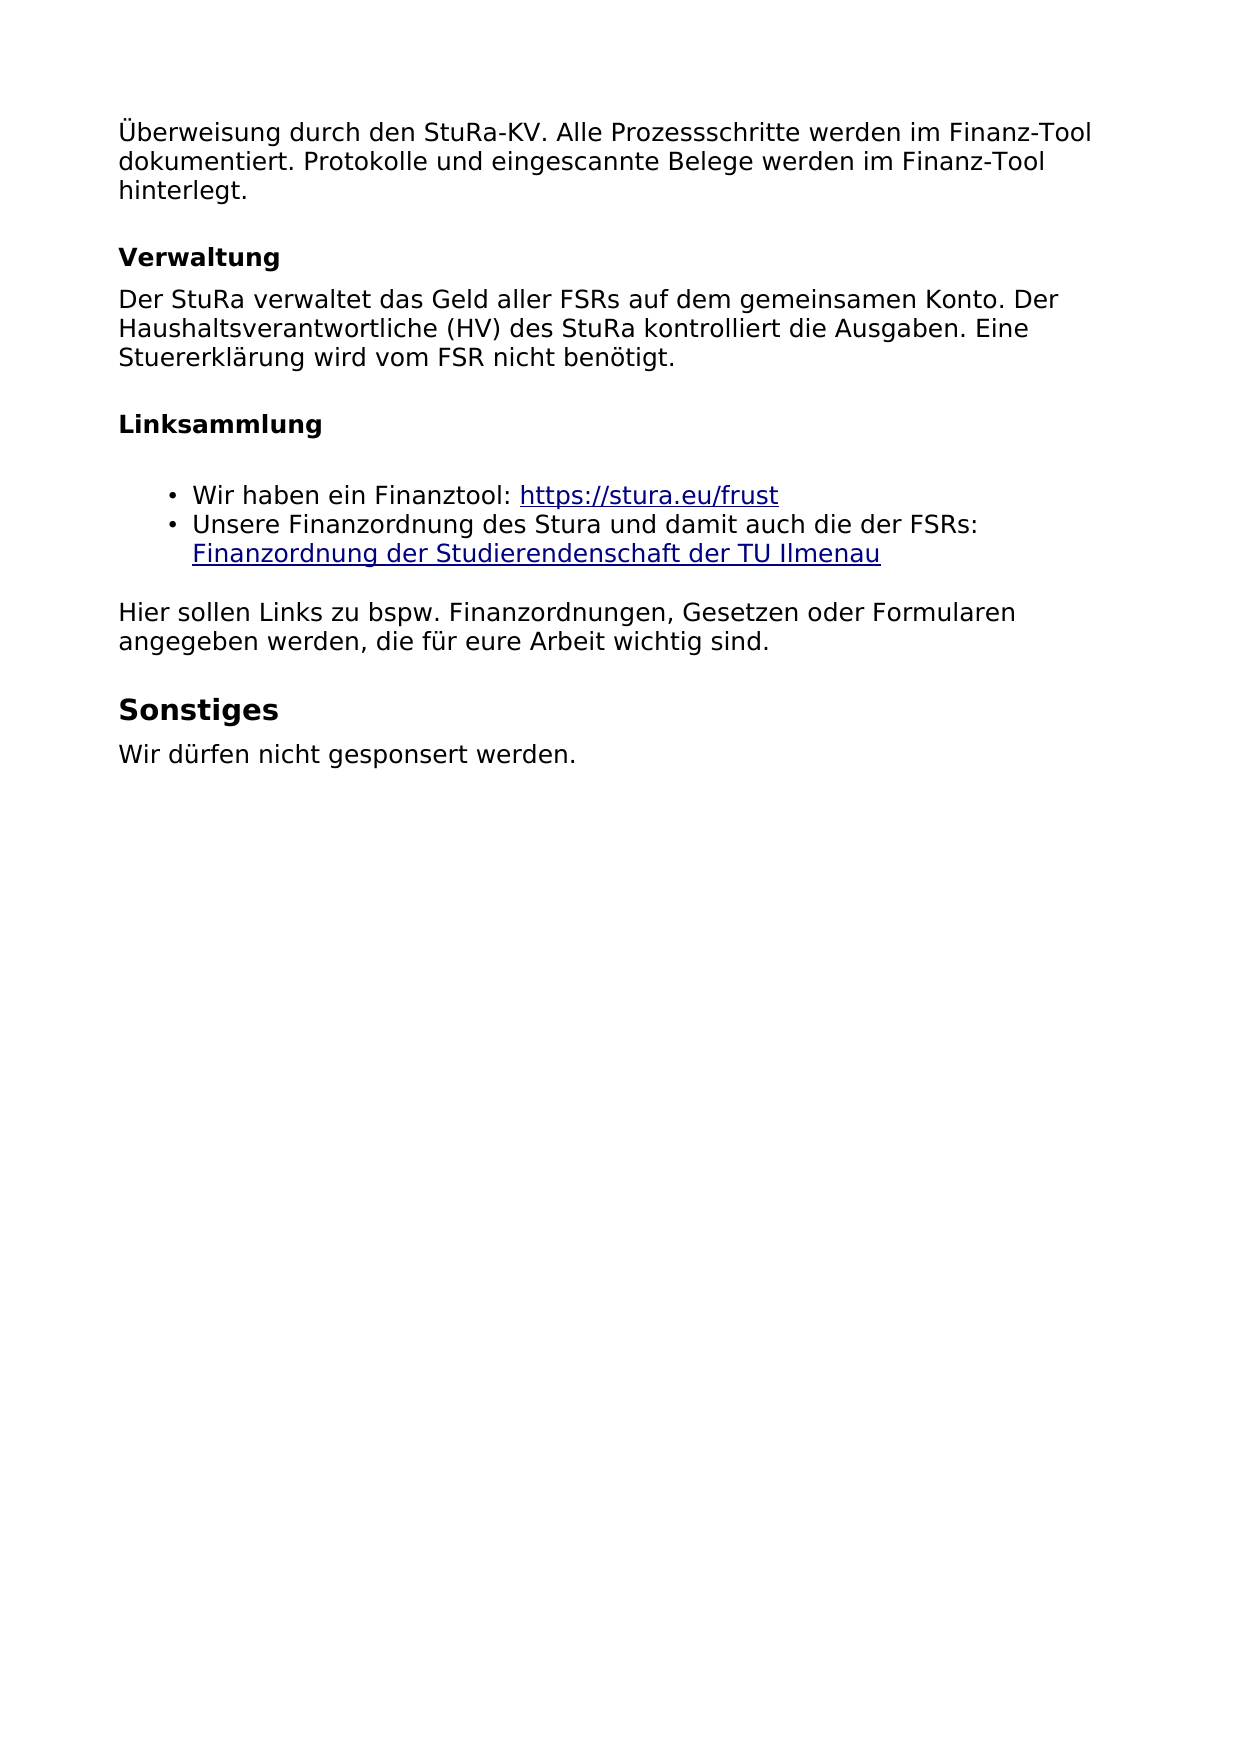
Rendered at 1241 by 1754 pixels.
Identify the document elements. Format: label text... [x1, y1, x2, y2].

list Wir haben ein Finanztool: https://stura.eu/frust [177, 481, 1122, 510]
subtitle Verwaltung [118, 243, 1122, 272]
text Wir dürfen nicht gesponsert werden. [118, 740, 1122, 769]
subtitle Linksammlung [118, 410, 1122, 439]
text Hier sollen Links zu bspw. Finanzordnungen, Gesetzen oder Formularen angegeben werden, die für eure Arbeit wichtig sind. [118, 598, 1122, 656]
subtitle Sonstiges [118, 694, 1122, 728]
text Der StuRa verwaltet das Geld aller FSRs auf dem gemeinsamen Konto. Der Haushaltsverantwortliche (HV) des StuRa kontrolliert die Ausgaben. Eine Stuererklärung wird vom FSR nicht benötigt. [118, 285, 1122, 372]
list Unsere Finanzordnung des Stura und damit auch die der FSRs: Finanzordnung der Studierendenschaft der TU Ilmenau [177, 510, 1122, 568]
text Überweisung durch den StuRa-KV. Alle Prozessschritte werden im Finanz-Tool dokumentiert. Protokolle und eingescannte Belege werden im Finanz-Tool hinterlegt. [118, 118, 1122, 206]
